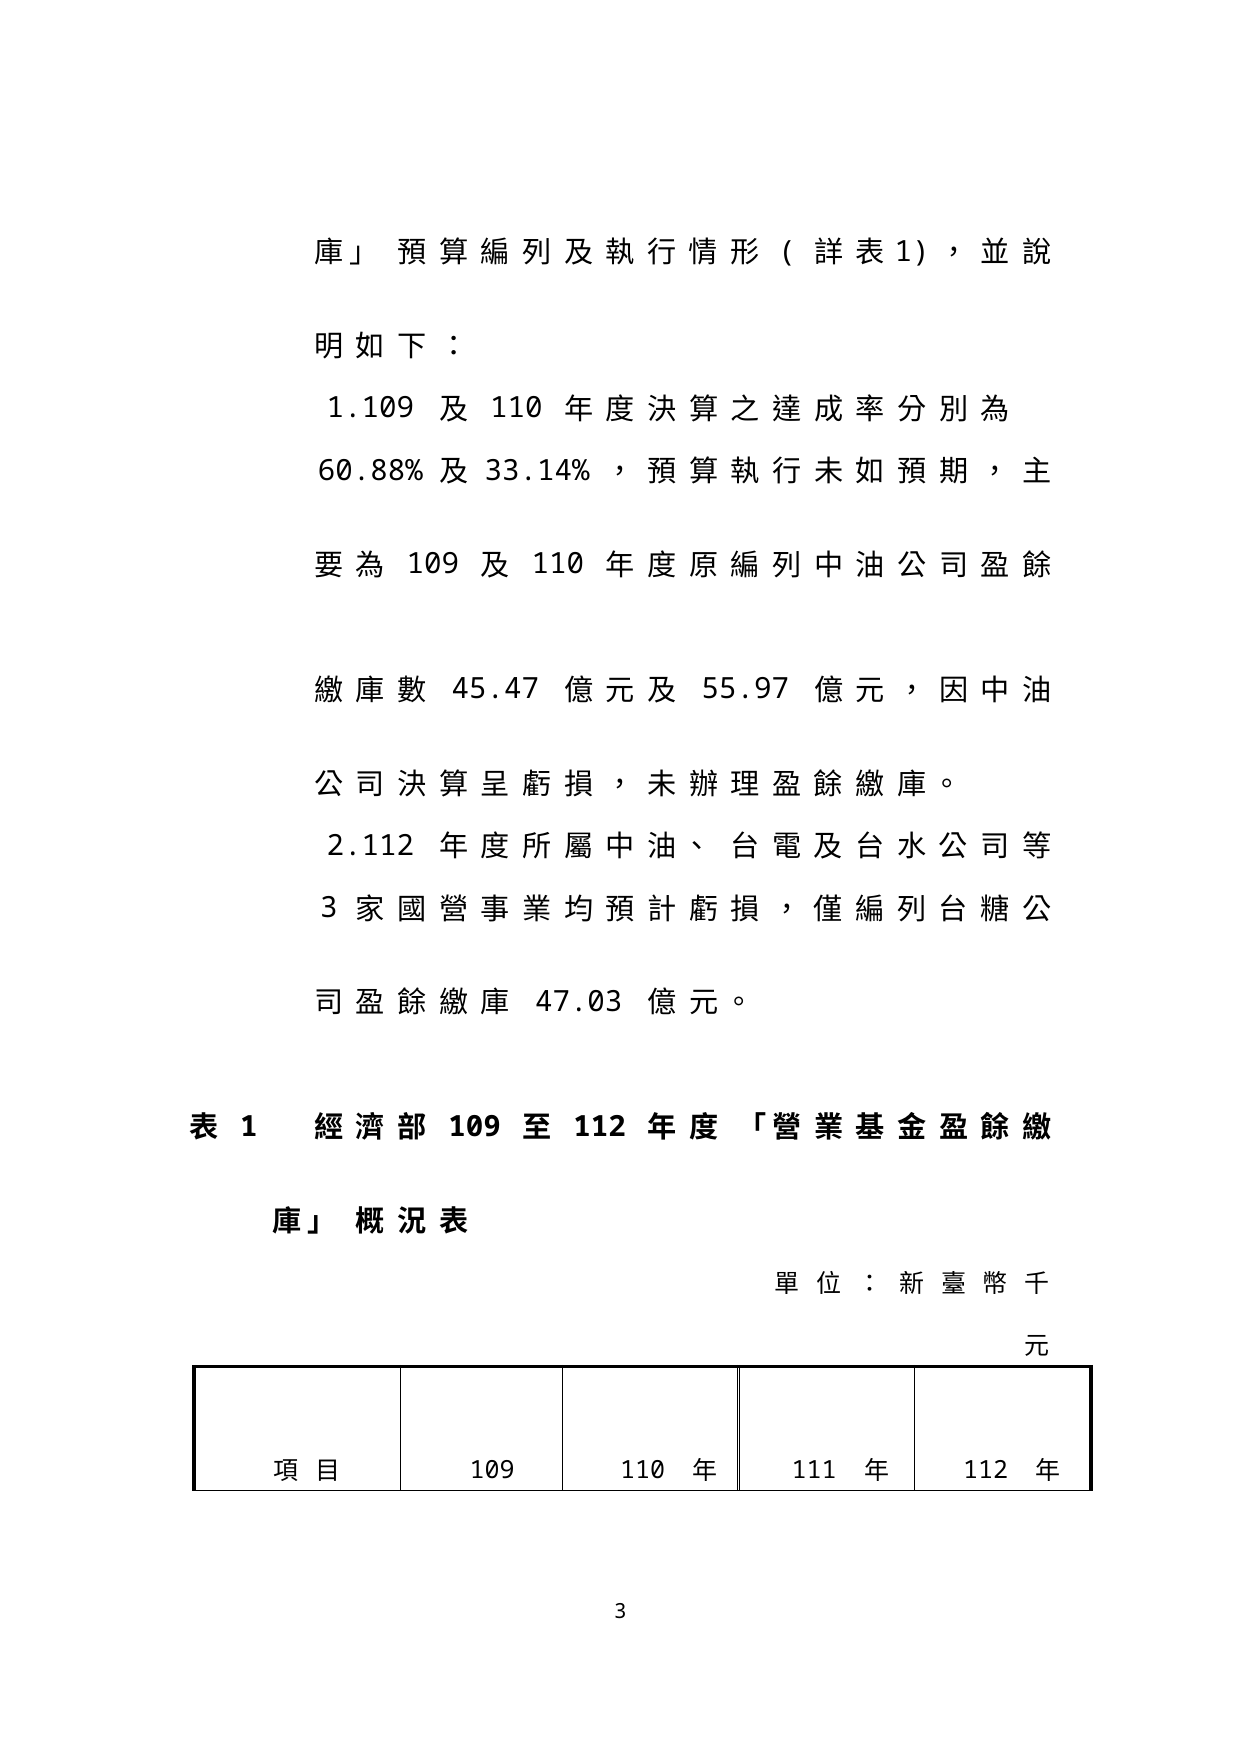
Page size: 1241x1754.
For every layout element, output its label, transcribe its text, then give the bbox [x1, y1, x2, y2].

text 單位：新臺幣千元 [183, 1240, 1058, 1365]
text 表1 經濟部109至112年度「營業基金盈餘繳庫」概況表 [183, 1052, 1058, 1240]
text 庫」預算編列及執行情形(詳表1)，並說明如下： [271, 177, 1058, 365]
text 1.109及110年度決算之達成率分別為60.88%及33.14%，預算執行未如預期，主要為109及110年度原編列中油公司盈餘繳庫數45.47億元及55.97億元，因中油公司決算呈虧損，未辦理盈餘繳庫。 [271, 365, 1058, 802]
text 2.112年度所屬中油、台電及台水公司等3家國營事業均預計虧損，僅編列台糖公司盈餘繳庫47.03億元。 [271, 802, 1058, 1052]
table_header 112年 [915, 1368, 1089, 1490]
table_header 110年 [563, 1368, 737, 1490]
table_header 109 [401, 1368, 562, 1490]
table_header 項目 [196, 1368, 400, 1490]
table_header 111年 [740, 1368, 914, 1490]
